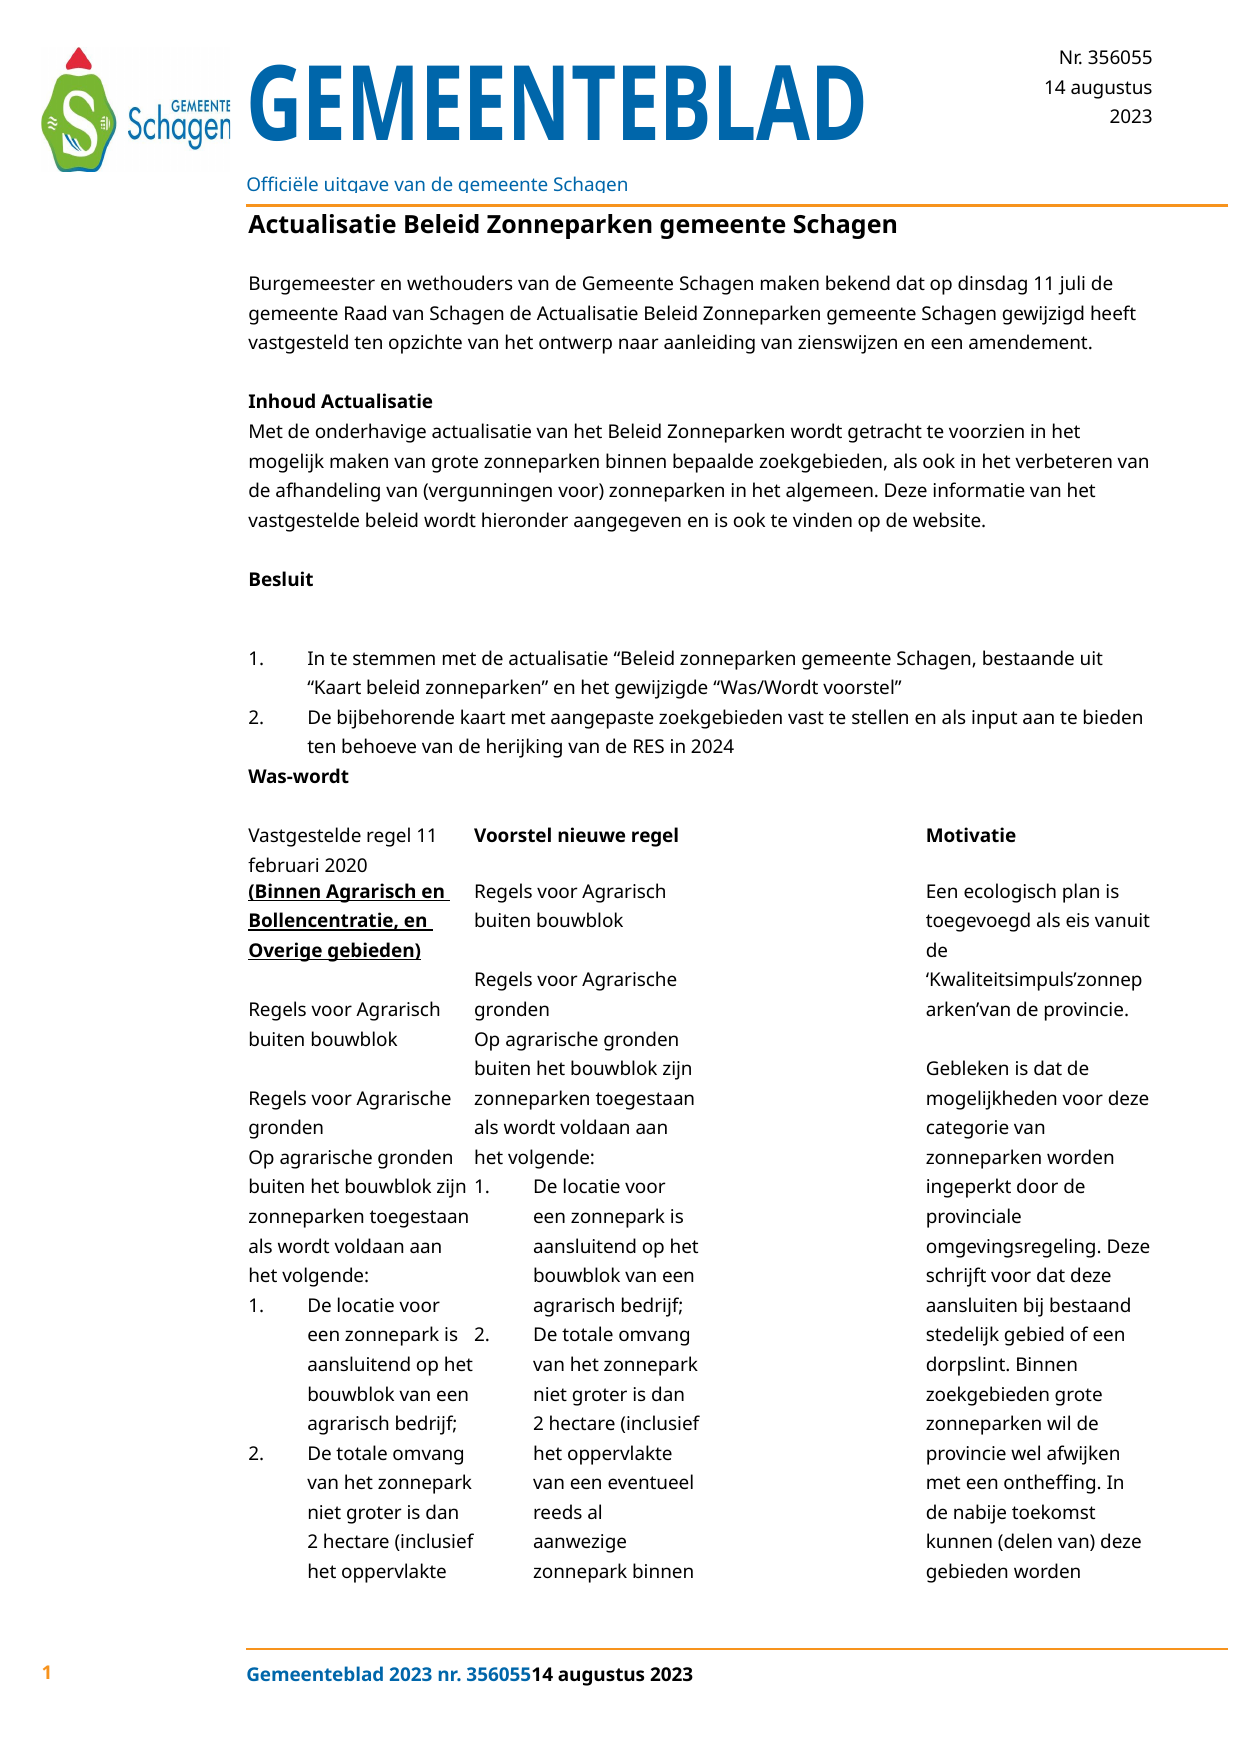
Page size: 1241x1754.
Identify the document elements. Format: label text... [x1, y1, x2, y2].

table_header Motivatie [926, 823, 1152, 878]
text Was-wordt [248, 763, 1152, 789]
text Met de onderhavige actualisatie van het Beleid Zonneparken wordt getracht te voorzien in het mogelijk maken van grote zonneparken binnen bepaalde zoekgebieden, als ook in het verbeteren van de afhandeling van (vergunningen voor) zonneparken in het algemeen. Deze informatie van het vastgestelde beleid wordt hieronder aangegeven en is ook te vinden op de website. [248, 418, 1152, 533]
table_cell Een ecologisch plan is toegevoegd als eis vanuit de ‘Kwaliteitsimpuls’zonneparken’van de provincie. Gebleken is dat de mogelijkheden voor deze categorie van zonneparken worden ingeperkt door de provinciale omgevingsregeling. Deze schrijft voor dat deze aansluiten bij bestaand stedelijk gebied of een dorpslint. Binnen zoekgebieden grote zonneparken wil de provincie wel afwijken met een ontheffing. In de nabije toekomst kunnen (delen van) deze gebieden worden [926, 878, 1152, 1584]
table_header [700, 823, 926, 878]
picture [41, 47, 231, 172]
text Burgemeester en wethouders van de Gemeente Schagen maken bekend dat op dinsdag 11 juli de gemeente Raad van Schagen de Actualisatie Beleid Zonneparken gemeente Schagen gewijzigd heeft vastgesteld ten opzichte van het ontwerp naar aanleiding van zienswijzen en een amendement. [248, 270, 1152, 355]
table_cell [700, 878, 926, 1584]
text Actualisatie Beleid Zonneparken gemeente Schagen [248, 207, 1152, 241]
table_header Vastgestelde regel 11 februari 2020 [248, 823, 474, 878]
table_cell Regels voor Agrarisch buiten bouwblok Regels voor Agrarische gronden Op agrarische gronden buiten het bouwblok zijn zonneparken toegestaan als wordt voldaan aan het volgende: De locatie voor een zonnepark is aansluitend op het bouwblok van een agrarisch bedrijf; De totale omvang van het zonnepark niet groter is dan 2 hectare (inclusief het oppervlakte van een eventueel reeds al aanwezige zonnepark binnen het bouwblok); De locatie voor een zonnepark is niet aansluitend op een reeds bestaand zonnepark, tenzij sprake is van het aanvullen van een bestaande zonnepark tot de maximale oppervlakte als bedoeld in het tweede lid. U moet een financieel plan, participatieplan, inpassingsplan en een ecologisch plan aan ons geven. Deze plannen worden door de gemeente beoordeeld. Bij het toepassen van deze regel is de uitgebreide voorbereidingsprocedure van toepassing. Disclaimer: Het kan bij toetsing van het initiatief blijken dat er een andere procedure van toepassing is. Dit is slechts een eerste indicatie welke procedure verwacht wordt. Hier kunnen geen rechten aan ontleend worden. Voor nadere regels vanuit de provincie wordt verwezen naar het dan geldende provinciaal beleid. Verder mogen buiten het bouwvlak ten behoeve van eigen gebruik zonnepanelen worden geplaatst zonder over te leggen plannen tot 1,5 meter hoog. [474, 878, 700, 1584]
table_cell (Binnen Agrarisch en Bollencentratie, en Overige gebieden) Regels voor Agrarisch buiten bouwblok Regels voor Agrarische gronden Op agrarische gronden buiten het bouwblok zijn zonneparken toegestaan als wordt voldaan aan het volgende: De locatie voor een zonnepark is aansluitend op het bouwblok van een agrarisch bedrijf; De totale omvang van het zonnepark niet groter is dan 2 hectare (inclusief het oppervlakte van een eventueel reeds al aanwezige zonnepark binnen het bouwblok); De locatie voor een zonnepark is niet aansluitend op een reeds bestaand zonnepark, tenzij sprake is van het aanvullen van een bestaande zonnepark tot de maximale oppervlakte als bedoeld in het tweede lid. U moet een financieel plan, participatieplan en inpassingsplan aan ons geven. Deze plannen worden door de gemeente beoordeeld. Bij het toepassen van deze regel is de uitgebreide voorbereidingsprocedure van toepassing. Disclaimer: Het kan bij toetsing van het initiatief blijken dat er een andere procedure van toepassing is. Dit is slechts een eerste indicatie welke procedure verwacht wordt. Hier kunnen geen rechten aan ontleend worden. [248, 878, 474, 1584]
list In te stemmen met de actualisatie “Beleid zonneparken gemeente Schagen, bestaande uit “Kaart beleid zonneparken” en het gewijzigde “Was/Wordt voorstel” [248, 645, 1152, 700]
table_header Voorstel nieuwe regel [474, 823, 700, 878]
text Inhoud Actualisatie [248, 389, 1152, 414]
text Besluit [248, 566, 1152, 592]
list De bijbehorende kaart met aangepaste zoekgebieden vast te stellen en als input aan te bieden ten behoeve van de herijking van de RES in 2024 [248, 704, 1152, 759]
